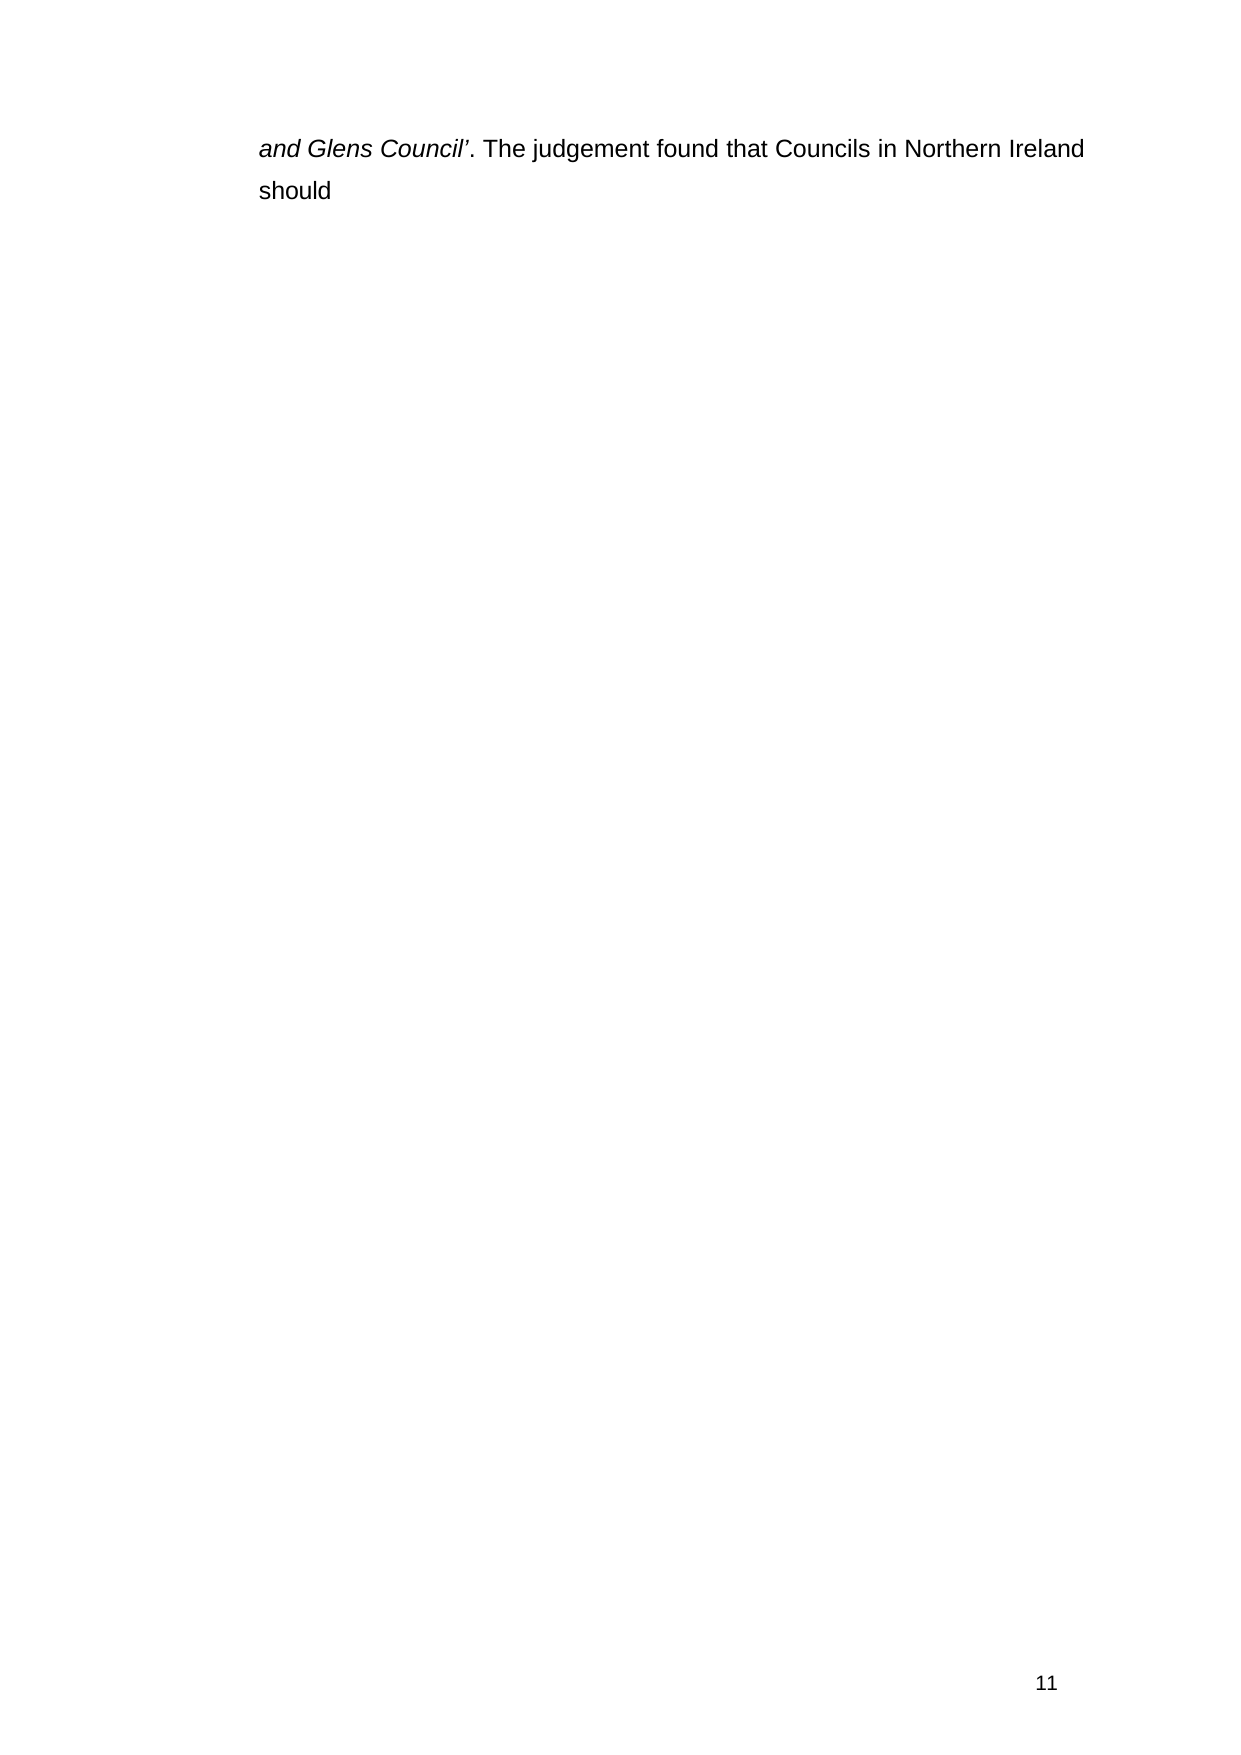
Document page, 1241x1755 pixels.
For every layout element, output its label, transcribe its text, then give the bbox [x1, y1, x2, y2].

list and Glens Council’. The judgement found that Councils in Northern Ireland should [221, 134, 1120, 205]
